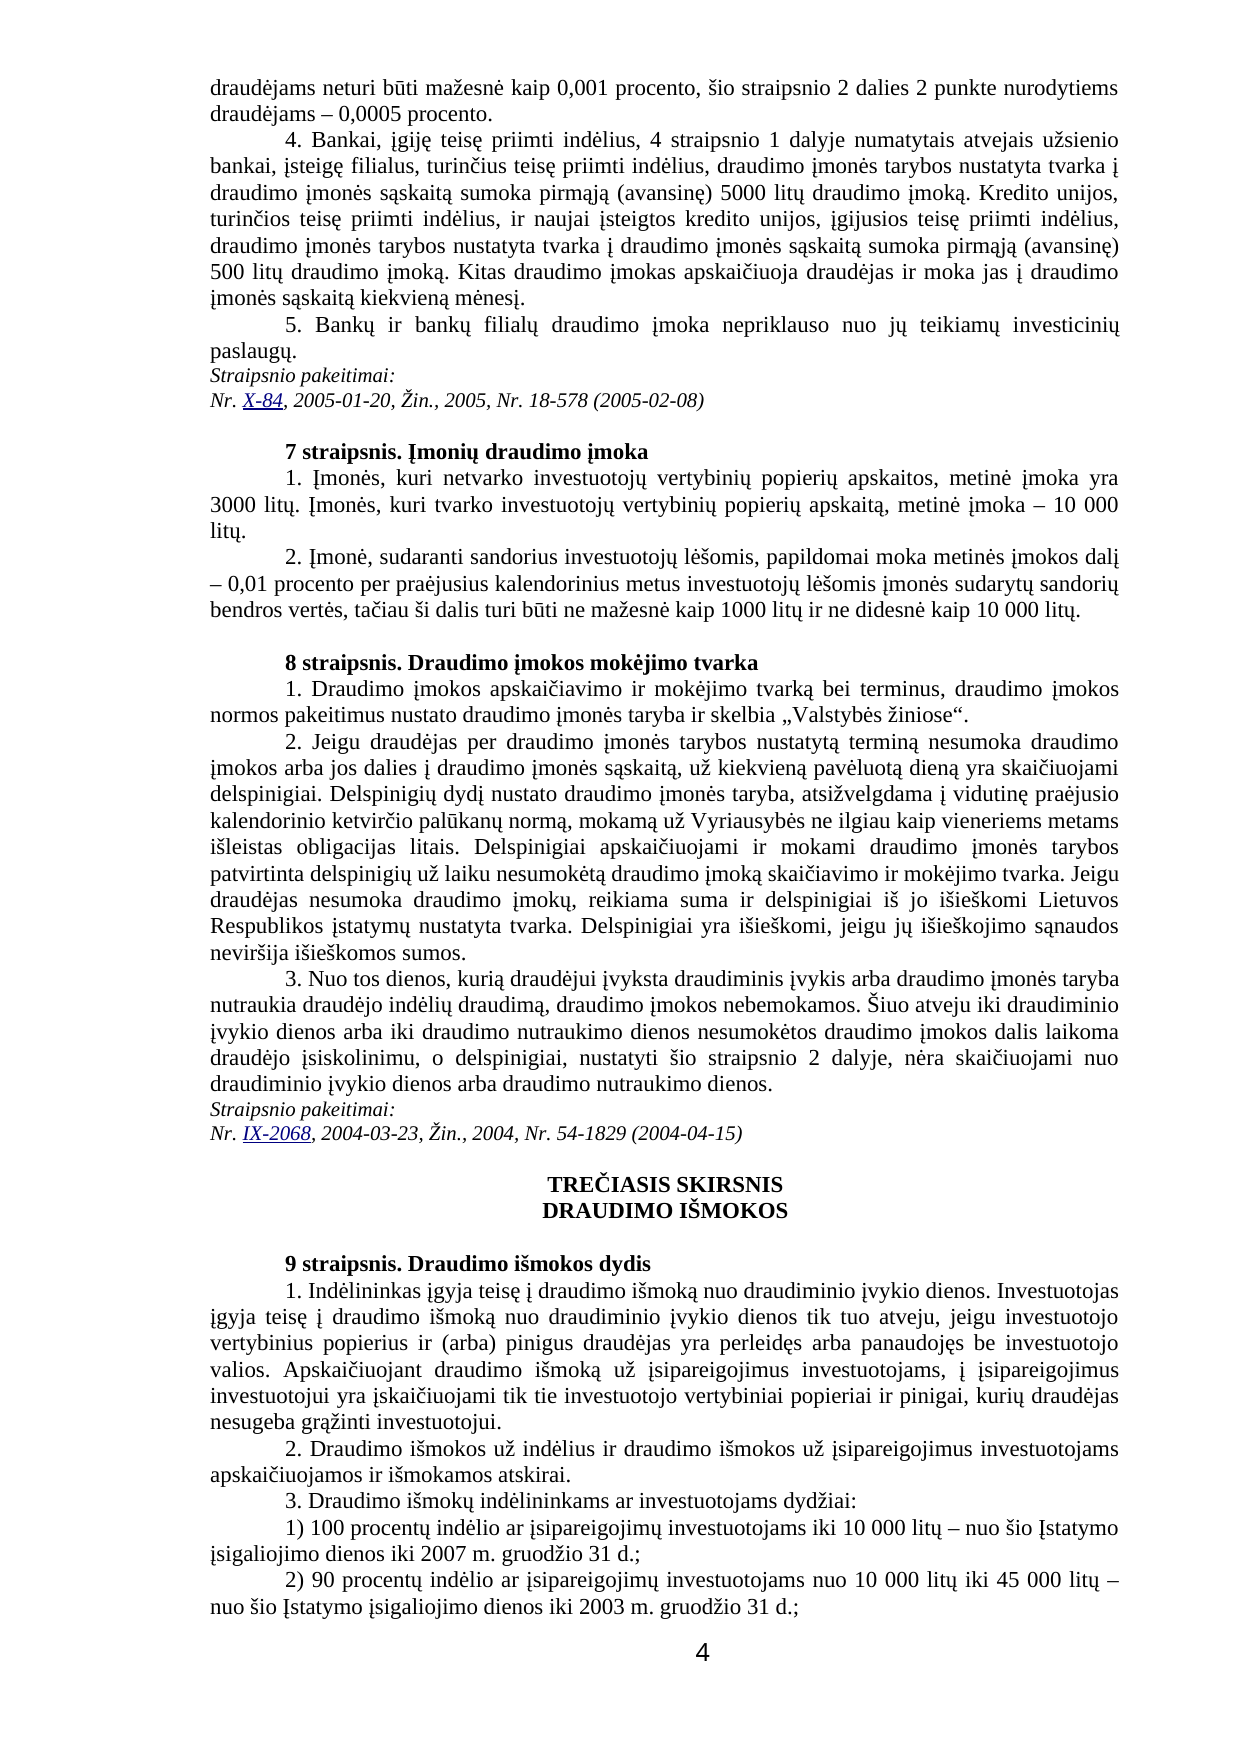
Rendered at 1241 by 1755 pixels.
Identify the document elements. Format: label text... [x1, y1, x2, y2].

text Nr. IX-2068, 2004-03-23, Žin., 2004, Nr. 54-1829 (2004-04-15) [210, 1121, 1120, 1145]
text Straipsnio pakeitimai: [210, 1097, 1120, 1121]
text 3. Draudimo išmokų indėlininkams ar investuotojams dydžiai: [210, 1487, 1120, 1514]
text DRAUDIMO IŠMOKOS [210, 1198, 1120, 1224]
text TREČIASIS SKIRSNIS [210, 1171, 1120, 1198]
text 7 straipsnis. Įmonių draudimo įmoka [210, 438, 1120, 464]
text 2. Įmonė, sudaranti sandorius investuotojų lėšomis, papildomai moka metinės įmokos dalį – 0,01 procento per praėjusius kalendorinius metus investuotojų lėšomis įmonės sudarytų sandorių bendros vertės, tačiau ši dalis turi būti ne mažesnė kaip 1000 litų ir ne didesnė kaip 10 000 litų. [210, 543, 1120, 622]
text 2. Draudimo išmokos už indėlius ir draudimo išmokos už įsipareigojimus investuotojams apskaičiuojamos ir išmokamos atskirai. [210, 1435, 1120, 1487]
text 9 straipsnis. Draudimo išmokos dydis [210, 1250, 1120, 1277]
text 5. Bankų ir bankų filialų draudimo įmoka nepriklauso nuo jų teikiamų investicinių paslaugų. [210, 311, 1120, 363]
text 2. Jeigu draudėjas per draudimo įmonės tarybos nustatytą terminą nesumoka draudimo įmokos arba jos dalies į draudimo įmonės sąskaitą, už kiekvieną pavėluotą dieną yra skaičiuojami delspinigiai. Delspinigių dydį nustato draudimo įmonės taryba, atsižvelgdama į vidutinę praėjusio kalendorinio ketvirčio palūkanų normą, mokamą už Vyriausybės ne ilgiau kaip vieneriems metams išleistas obligacijas litais. Delspinigiai apskaičiuojami ir mokami draudimo įmonės tarybos patvirtinta delspinigių už laiku nesumokėtą draudimo įmoką skaičiavimo ir mokėjimo tvarka. Jeigu draudėjas nesumoka draudimo įmokų, reikiama suma ir delspinigiai iš jo išieškomi Lietuvos Respublikos įstatymų nustatyta tvarka. Delspinigiai yra išieškomi, jeigu jų išieškojimo sąnaudos neviršija išieškomos sumos. [210, 728, 1120, 965]
text Nr. X-84, 2005-01-20, Žin., 2005, Nr. 18-578 (2005-02-08) [210, 387, 1120, 412]
text 8 straipsnis. Draudimo įmokos mokėjimo tvarka [210, 649, 1120, 675]
text Straipsnio pakeitimai: [210, 363, 1120, 387]
text 1. Įmonės, kuri netvarko investuotojų vertybinių popierių apskaitos, metinė įmoka yra 3000 litų. Įmonės, kuri tvarko investuotojų vertybinių popierių apskaitą, metinė įmoka – 10 000 litų. [210, 464, 1120, 543]
text 1. Indėlininkas įgyja teisę į draudimo išmoką nuo draudiminio įvykio dienos. Investuotojas įgyja teisę į draudimo išmoką nuo draudiminio įvykio dienos tik tuo atveju, jeigu investuotojo vertybinius popierius ir (arba) pinigus draudėjas yra perleidęs arba panaudojęs be investuotojo valios. Apskaičiuojant draudimo išmoką už įsipareigojimus investuotojams, į įsipareigojimus investuotojui yra įskaičiuojami tik tie investuotojo vertybiniai popieriai ir pinigai, kurių draudėjas nesugeba grąžinti investuotojui. [210, 1277, 1120, 1435]
text 4. Bankai, įgiję teisę priimti indėlius, 4 straipsnio 1 dalyje numatytais atvejais užsienio bankai, įsteigę filialus, turinčius teisę priimti indėlius, draudimo įmonės tarybos nustatyta tvarka į draudimo įmonės sąskaitą sumoka pirmąją (avansinę) 5000 litų draudimo įmoką. Kredito unijos, turinčios teisę priimti indėlius, ir naujai įsteigtos kredito unijos, įgijusios teisę priimti indėlius, draudimo įmonės tarybos nustatyta tvarka į draudimo įmonės sąskaitą sumoka pirmąją (avansinę) 500 litų draudimo įmoką. Kitas draudimo įmokas apskaičiuoja draudėjas ir moka jas į draudimo įmonės sąskaitą kiekvieną mėnesį. [210, 126, 1120, 311]
text draudėjams neturi būti mažesnė kaip 0,001 procento, šio straipsnio 2 dalies 2 punkte nurodytiems draudėjams – 0,0005 procento. [210, 73, 1120, 126]
text 3. Nuo tos dienos, kurią draudėjui įvyksta draudiminis įvykis arba draudimo įmonės taryba nutraukia draudėjo indėlių draudimą, draudimo įmokos nebemokamos. Šiuo atveju iki draudiminio įvykio dienos arba iki draudimo nutraukimo dienos nesumokėtos draudimo įmokos dalis laikoma draudėjo įsiskolinimu, o delspinigiai, nustatyti šio straipsnio 2 dalyje, nėra skaičiuojami nuo draudiminio įvykio dienos arba draudimo nutraukimo dienos. [210, 965, 1120, 1097]
text 2) 90 procentų indėlio ar įsipareigojimų investuotojams nuo 10 000 litų iki 45 000 litų – nuo šio Įstatymo įsigaliojimo dienos iki 2003 m. gruodžio 31 d.; [210, 1567, 1120, 1619]
text 1. Draudimo įmokos apskaičiavimo ir mokėjimo tvarką bei terminus, draudimo įmokos normos pakeitimus nustato draudimo įmonės taryba ir skelbia „Valstybės žiniose“. [210, 675, 1120, 728]
text 1) 100 procentų indėlio ar įsipareigojimų investuotojams iki 10 000 litų – nuo šio Įstatymo įsigaliojimo dienos iki 2007 m. gruodžio 31 d.; [210, 1514, 1120, 1567]
